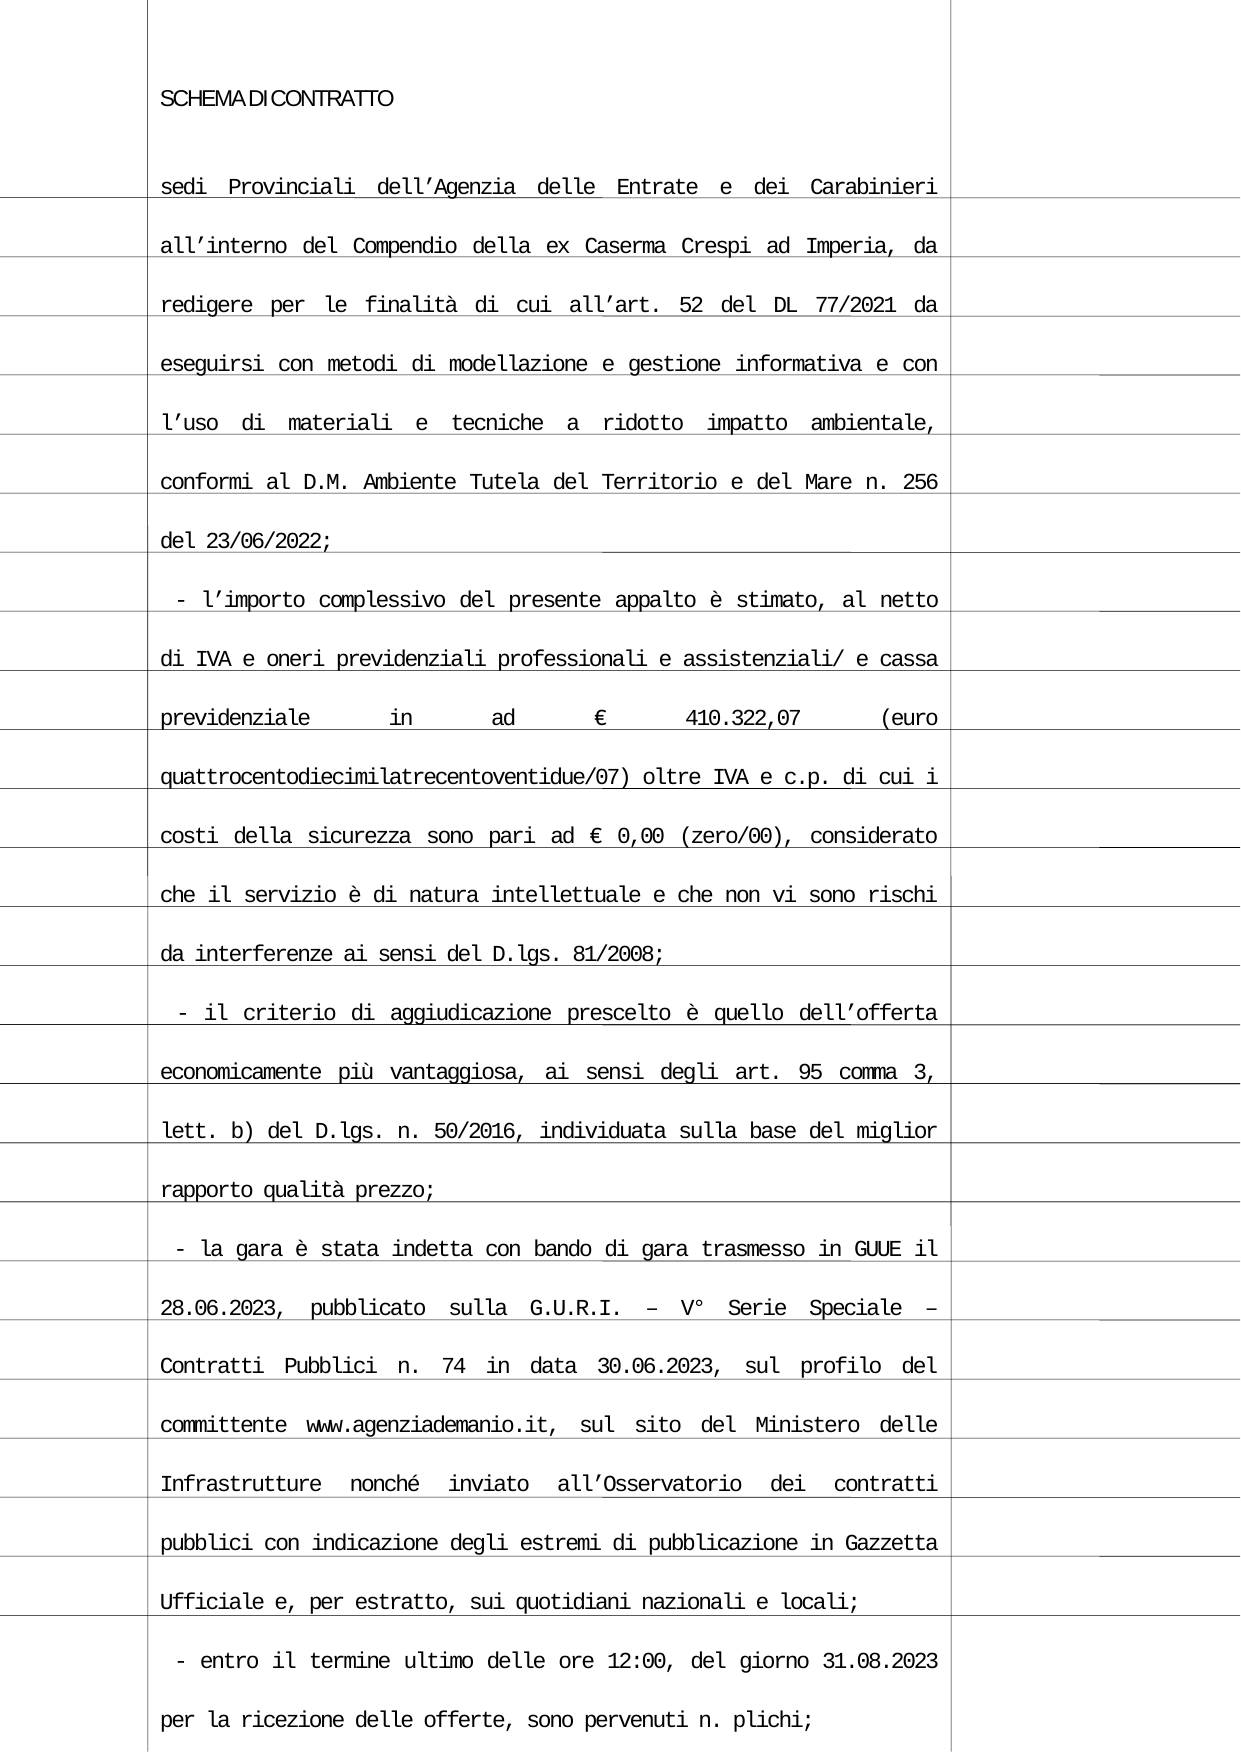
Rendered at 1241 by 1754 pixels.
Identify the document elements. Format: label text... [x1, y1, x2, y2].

text pubblici con indicazione degli estremi di pubblicazione in Gazzetta [159, 1498, 939, 1555]
text quattrocentodiecimilatrecentoventidue/07) oltre IVA e c.p. di cui i [159, 730, 939, 788]
text lett. b) del D.lgs. n. 50/2016, individuata sulla base del miglior [159, 1084, 939, 1142]
text - entro il termine ultimo delle ore 12:00, del giorno 31.08.2023 per la ricezione delle offerte, sono pervenuti n. plichi; [159, 1622, 939, 1739]
text l’uso di materiali e tecniche a ridotto impatto ambientale, [159, 376, 939, 433]
text eseguirsi con metodi di modellazione e gestione informativa e con [159, 317, 939, 374]
text del 23/06/2022; [159, 494, 939, 552]
text rapporto qualità prezzo; [159, 1144, 939, 1201]
text - la gara è stata indetta con bando di gara trasmesso in GUUE il [159, 1209, 939, 1260]
text costi della sicurezza sono pari ad € 0,00 (zero/00), considerato [159, 789, 939, 847]
text - l’importo complessivo del presente appalto è stimato, al netto [159, 560, 939, 610]
text 28.06.2023, pubblicato sulla G.U.R.I. – V° Serie Speciale – [159, 1262, 939, 1319]
text committente www.agenziademanio.it, sul sito del Ministero delle [159, 1380, 939, 1437]
text redigere per le finalità di cui all’art. 52 del DL 77/2021 da [159, 258, 939, 315]
text conformi al D.M. Ambiente Tutela del Territorio e del Mare n. 256 [159, 435, 939, 492]
text [159, 1203, 939, 1209]
text economicamente più vantaggiosa, ai sensi degli art. 95 comma 3, [159, 1025, 939, 1083]
text all’interno del Compendio della ex Caserma Crespi ad Imperia, da [159, 198, 939, 256]
text di IVA e oneri previdenziali professionali e assistenziali/ e cassa [159, 612, 939, 670]
text sedi Provinciali dell’Agenzia delle Entrate e dei Carabinieri [159, 148, 939, 197]
text - il criterio di aggiudicazione prescelto è quello dell’offerta [159, 973, 939, 1024]
text da interferenze ai sensi del D.lgs. 81/2008; [159, 907, 939, 965]
text Ufficiale e, per estratto, sui quotidiani nazionali e locali; [159, 1557, 939, 1615]
text previdenziale in ad € 410.322,07 (euro [159, 671, 939, 729]
text che il servizio è di natura intellettuale e che non vi sono rischi [159, 848, 939, 906]
text Infrastrutture nonché inviato all’Osservatorio dei contratti [159, 1439, 939, 1497]
text Contratti Pubblici n. 74 in data 30.06.2023, sul profilo del [159, 1321, 939, 1378]
